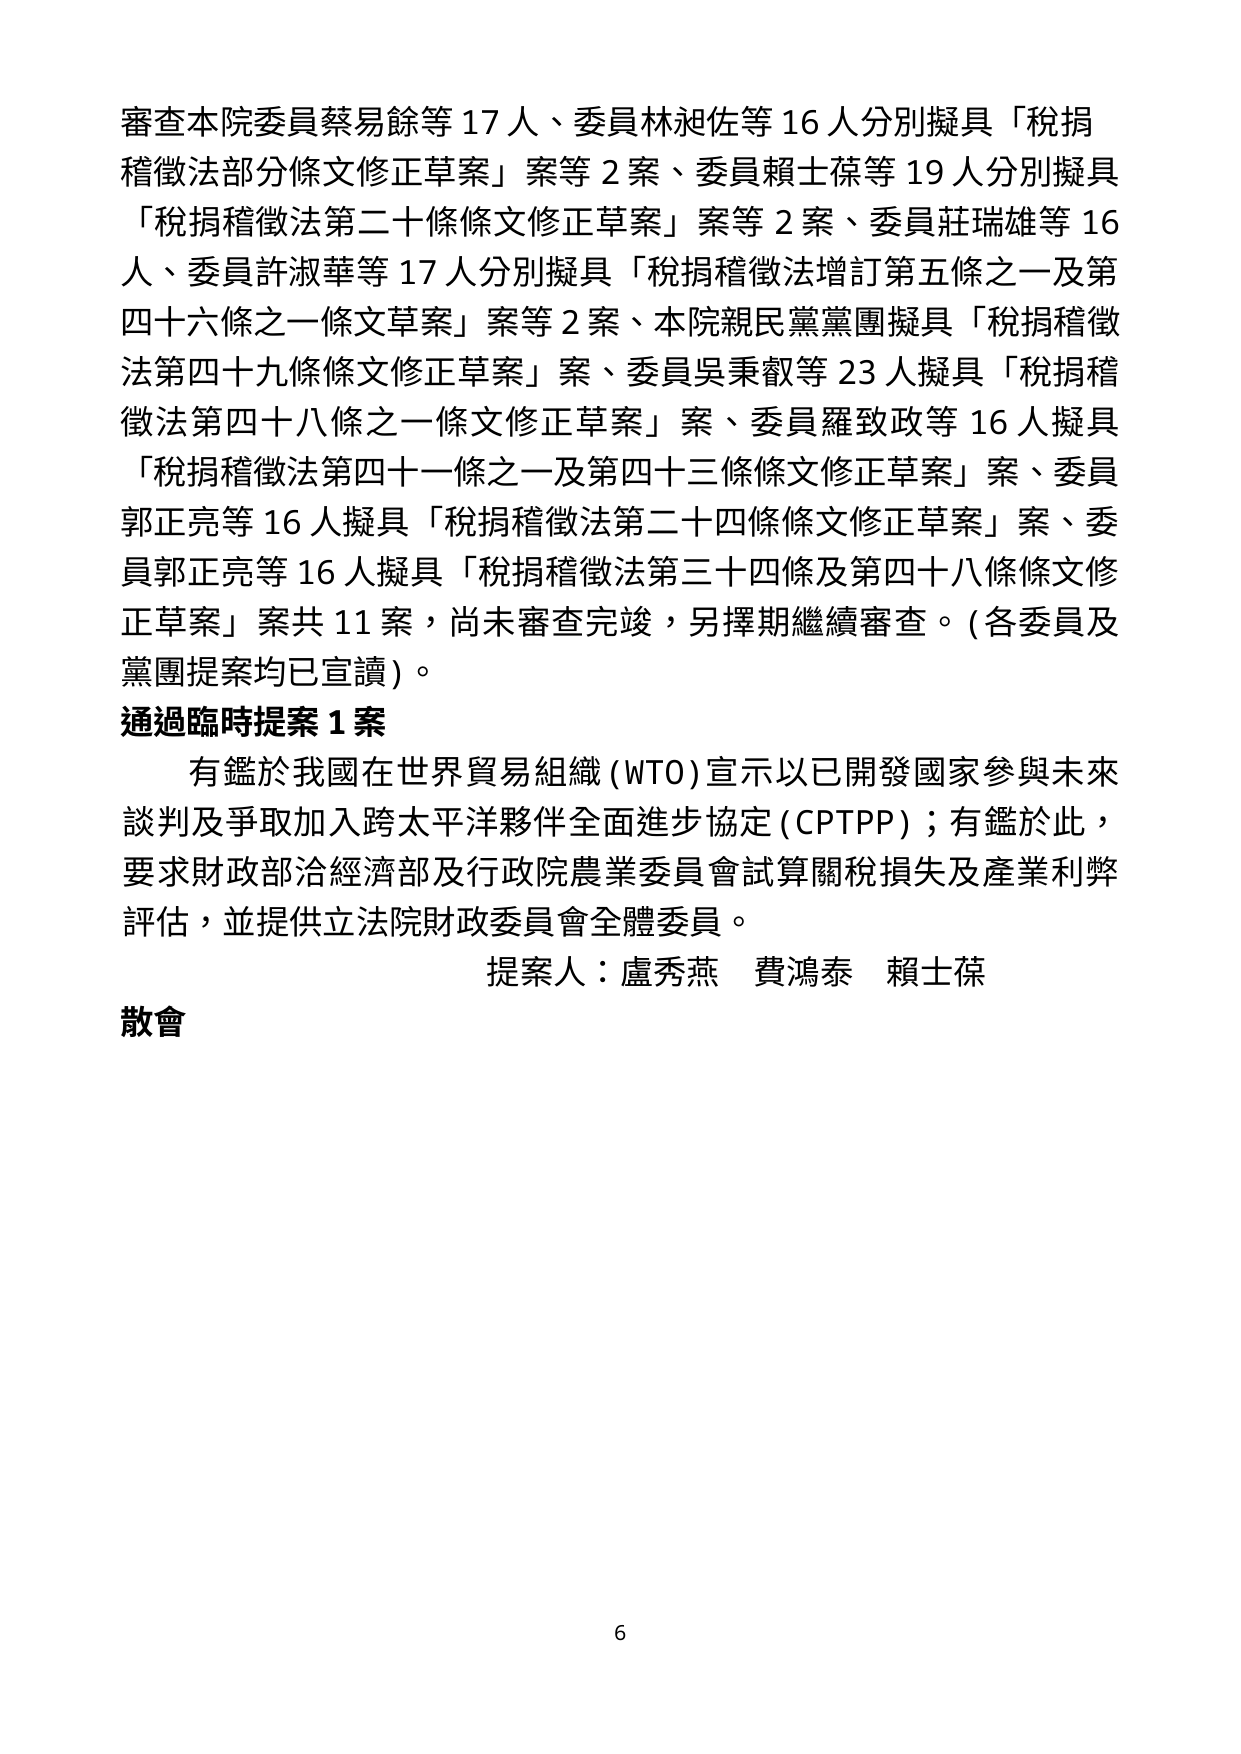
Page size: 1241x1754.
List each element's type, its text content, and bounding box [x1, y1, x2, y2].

text 提案人：盧秀燕 費鴻泰 賴士葆 [120, 944, 1120, 994]
text 有鑑於我國在世界貿易組織(WTO)宣示以已開發國家參與未來談判及爭取加入跨太平洋夥伴全面進步協定(CPTPP)；有鑑於此，要求財政部洽經濟部及行政院農業委員會試算關稅損失及產業利弊評估，並提供立法院財政委員會全體委員。 [123, 744, 1120, 944]
text 審查本院委員蔡易餘等17人、委員林昶佐等16人分別擬具「稅捐 [120, 94, 1120, 144]
text 稽徵法部分條文修正草案」案等2案、委員賴士葆等19人分別擬具「稅捐稽徵法第二十條條文修正草案」案等2案、委員莊瑞雄等16人、委員許淑華等17人分別擬具「稅捐稽徵法增訂第五條之一及第四十六條之一條文草案」案等2案、本院親民黨黨團擬具「稅捐稽徵法第四十九條條文修正草案」案、委員吳秉叡等23人擬具「稅捐稽徵法第四十八條之一條文修正草案」案、委員羅致政等16人擬具「稅捐稽徵法第四十一條之一及第四十三條條文修正草案」案、委員郭正亮等16人擬具「稅捐稽徵法第二十四條條文修正草案」案、委員郭正亮等16人擬具「稅捐稽徵法第三十四條及第四十八條條文修正草案」案共11案，尚未審查完竣，另擇期繼續審查。(各委員及黨團提案均已宣讀)。 [120, 144, 1120, 694]
text 散會 [120, 994, 1120, 1044]
text 通過臨時提案1案 [120, 694, 1120, 744]
